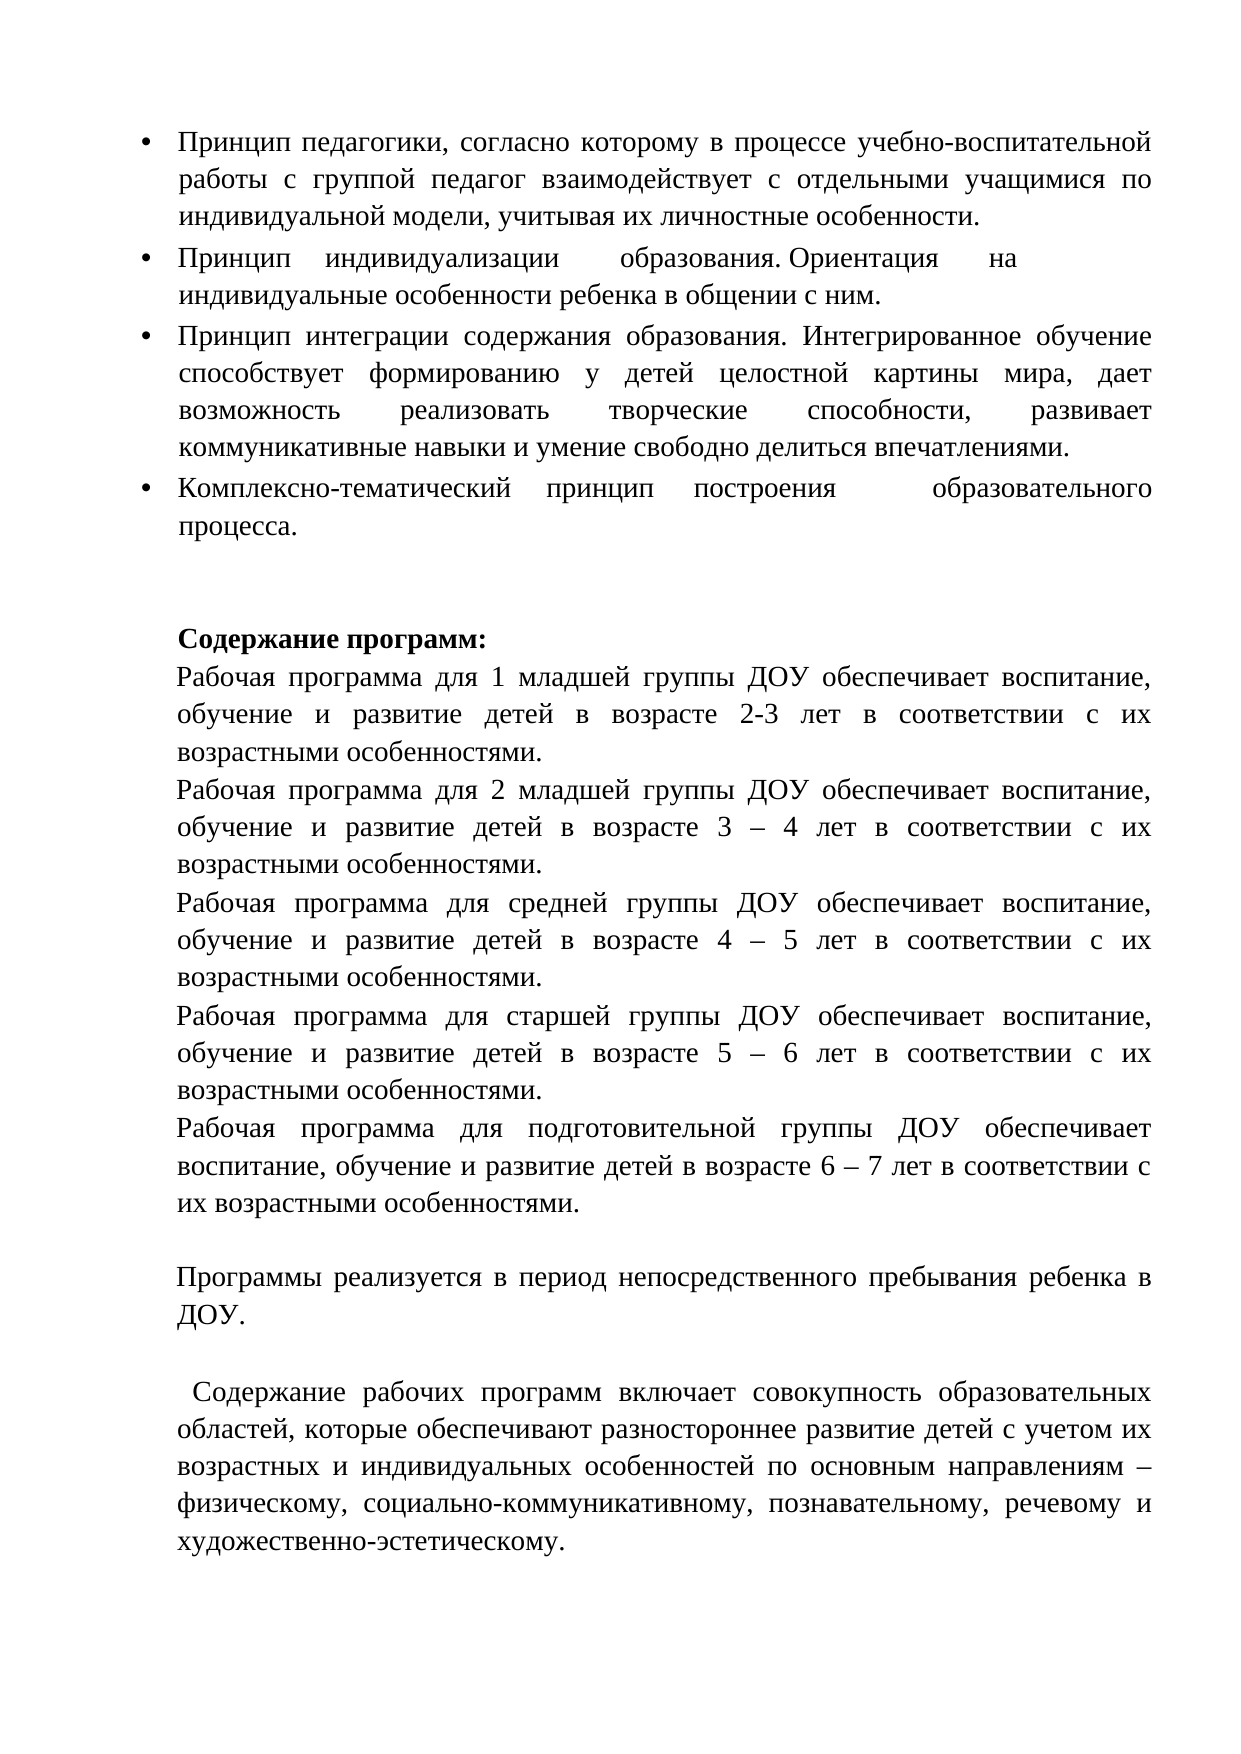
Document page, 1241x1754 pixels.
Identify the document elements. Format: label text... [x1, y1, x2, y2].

text Содержание рабочих программ включает совокупность образовательных областей, которые обеспечивают разностороннее развитие детей с учетом их возрастных и индивидуальных особенностей по основным направлениям – физическому, социально-коммуникативному, познавательному, речевому и художественно-эстетическому. [176, 1374, 1152, 1556]
text Рабочая программа для подготовительной группы ДОУ обеспечивает воспитание, обучение и развитие детей в возрасте 6 – 7 лет в соответствии с их возрастными особенностями. [176, 1111, 1152, 1218]
list Принцип индивидуализации образования. Ориентация на индивидуальные особенности ребенка в общении с ним. [141, 240, 1152, 311]
text Рабочая программа для средней группы ДОУ обеспечивает воспитание, обучение и развитие детей в возрасте 4 – 5 лет в соответствии с их возрастными особенностями. [176, 885, 1152, 993]
list Принцип интеграции содержания образования. Интегрированное обучение способствует формированию у детей целостной картины мира, дает возможность реализовать творческие способности, развивает коммуникативные навыки и умение свободно делиться впечатлениями. [141, 318, 1152, 463]
text Программы реализуется в период непосредственного пребывания ребенка в ДОУ. [176, 1259, 1152, 1330]
list Принцип педагогики, согласно которому в процессе учебно-воспитательной работы с группой педагог взаимодействует с отдельными учащимися по индивидуальной модели, учитывая их личностные особенности. [141, 124, 1152, 232]
text Содержание программ: [177, 621, 1152, 655]
text Рабочая программа для 2 младшей группы ДОУ обеспечивает воспитание, обучение и развитие детей в возрасте 3 – 4 лет в соответствии с их возрастными особенностями. [176, 772, 1152, 880]
text Рабочая программа для 1 младшей группы ДОУ обеспечивает воспитание, обучение и развитие детей в возрасте 2-3 лет в соответствии с их возрастными особенностями. [176, 659, 1152, 767]
list Комплексно-тематический принцип построения образовательного процесса. [141, 471, 1152, 541]
text Рабочая программа для старшей группы ДОУ обеспечивает воспитание, обучение и развитие детей в возрасте 5 – 6 лет в соответствии с их возрастными особенностями. [176, 998, 1152, 1106]
